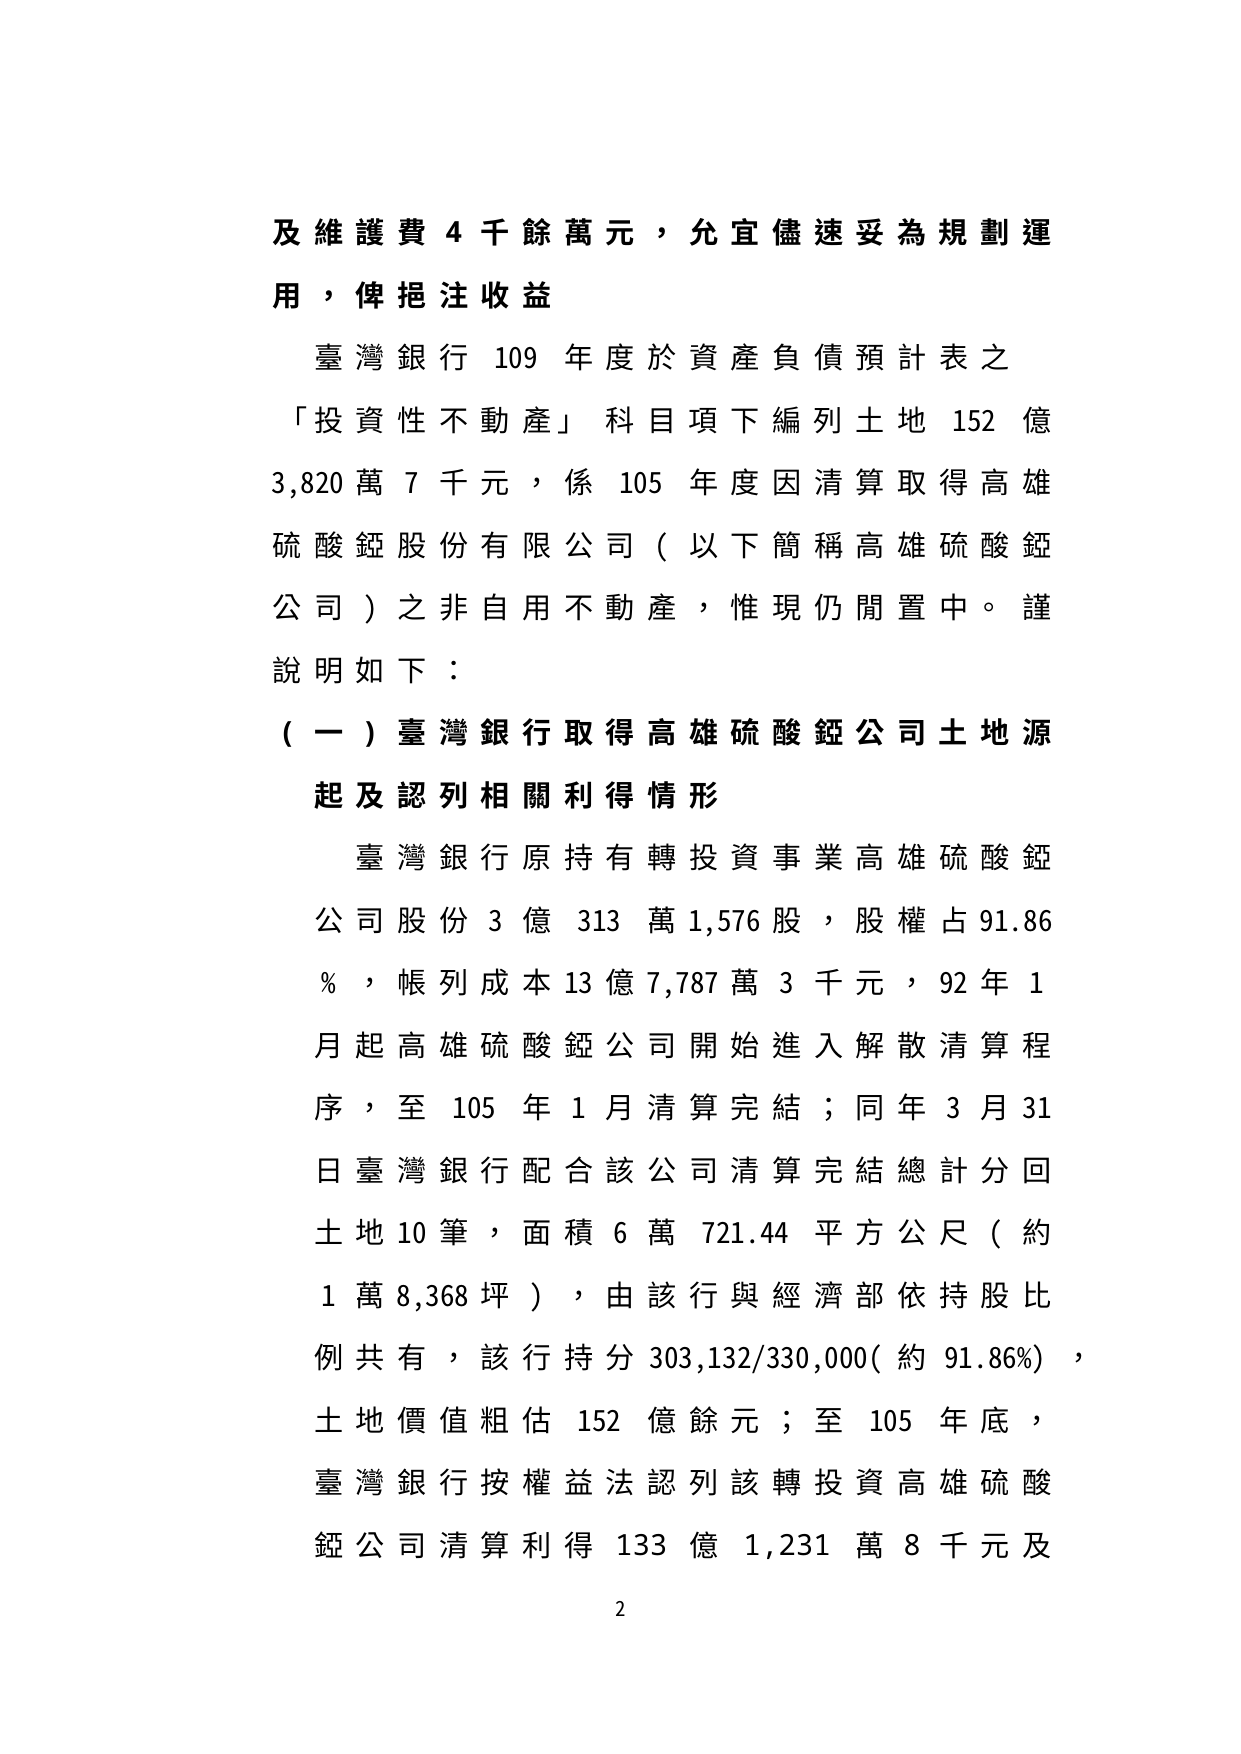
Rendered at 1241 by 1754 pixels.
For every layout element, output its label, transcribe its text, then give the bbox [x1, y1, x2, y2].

text 及維護費4千餘萬元，允宜儘速妥為規劃運用，俾挹注收益 [183, 189, 1058, 314]
text 臺灣銀行原持有轉投資事業高雄硫酸錏公司股份3億313萬1,576股，股權占91.86%，帳列成本13億7,787萬3千元，92年1月起高雄硫酸錏公司開始進入解散清算程序，至105年1月清算完結；同年3月31日臺灣銀行配合該公司清算完結總計分回土地10筆，面積6萬721.44平方公尺(約1萬8,368坪)，由該行與經濟部依持股比例共有，該行持分303,132/330,000(約91.86%)，土地價值粗估152億餘元；至105年底，臺灣銀行按權益法認列該轉投資高雄硫酸錏公司清算利得133億1,231萬8千元及提列備抵呆帳32億元，相抵後使該年度淨利增加達101億1,231萬8千元。 [271, 814, 1058, 1564]
text 臺灣銀行109年度於資產負債預計表之「投資性不動產」科目項下編列土地152億3,820萬7千元，係105年度因清算取得高雄硫酸錏股份有限公司(以下簡稱高雄硫酸錏公司)之非自用不動產，惟現仍閒置中。謹說明如下： [242, 314, 1058, 689]
text (一)臺灣銀行取得高雄硫酸錏公司土地源起及認列相關利得情形 [242, 689, 1058, 814]
